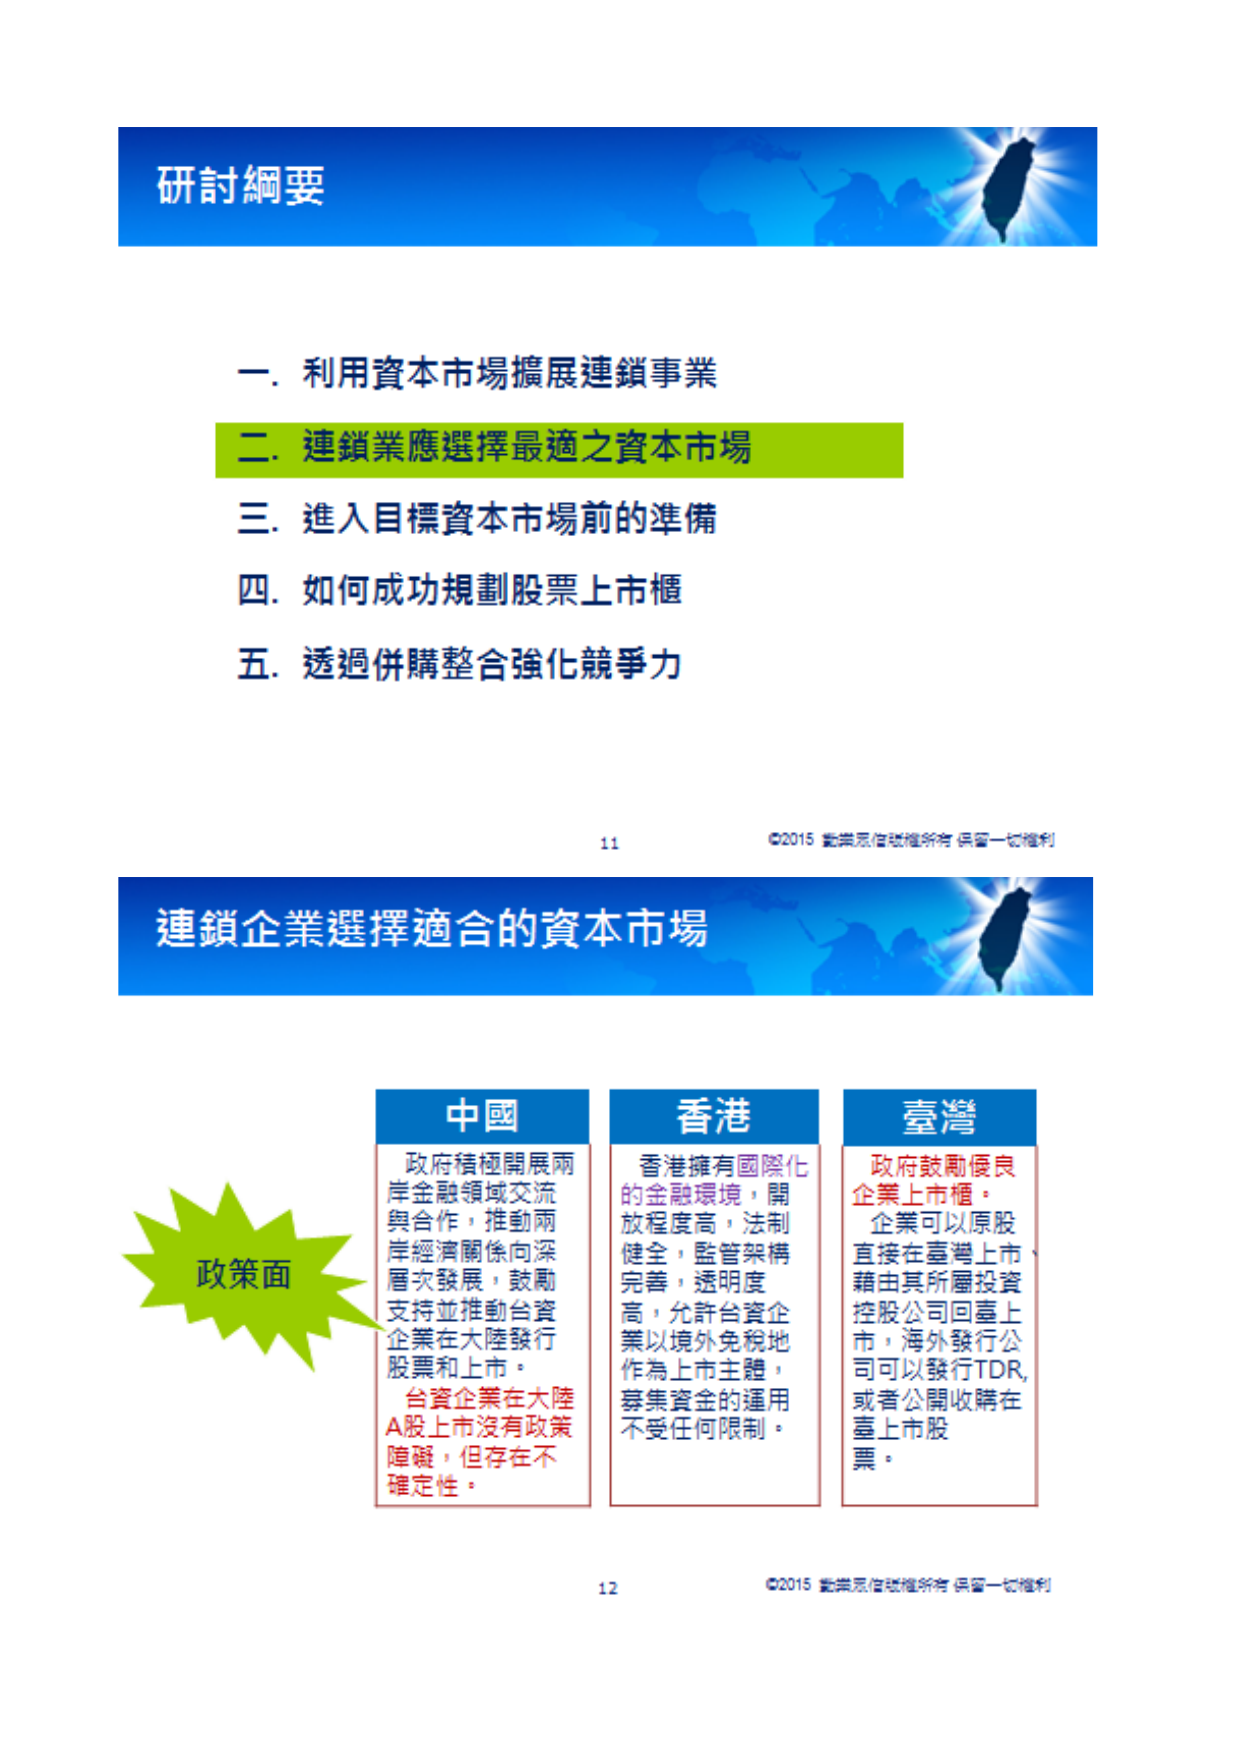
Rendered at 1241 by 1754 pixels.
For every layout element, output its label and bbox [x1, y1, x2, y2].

picture [118, 127, 1098, 864]
picture [118, 877, 1094, 1609]
